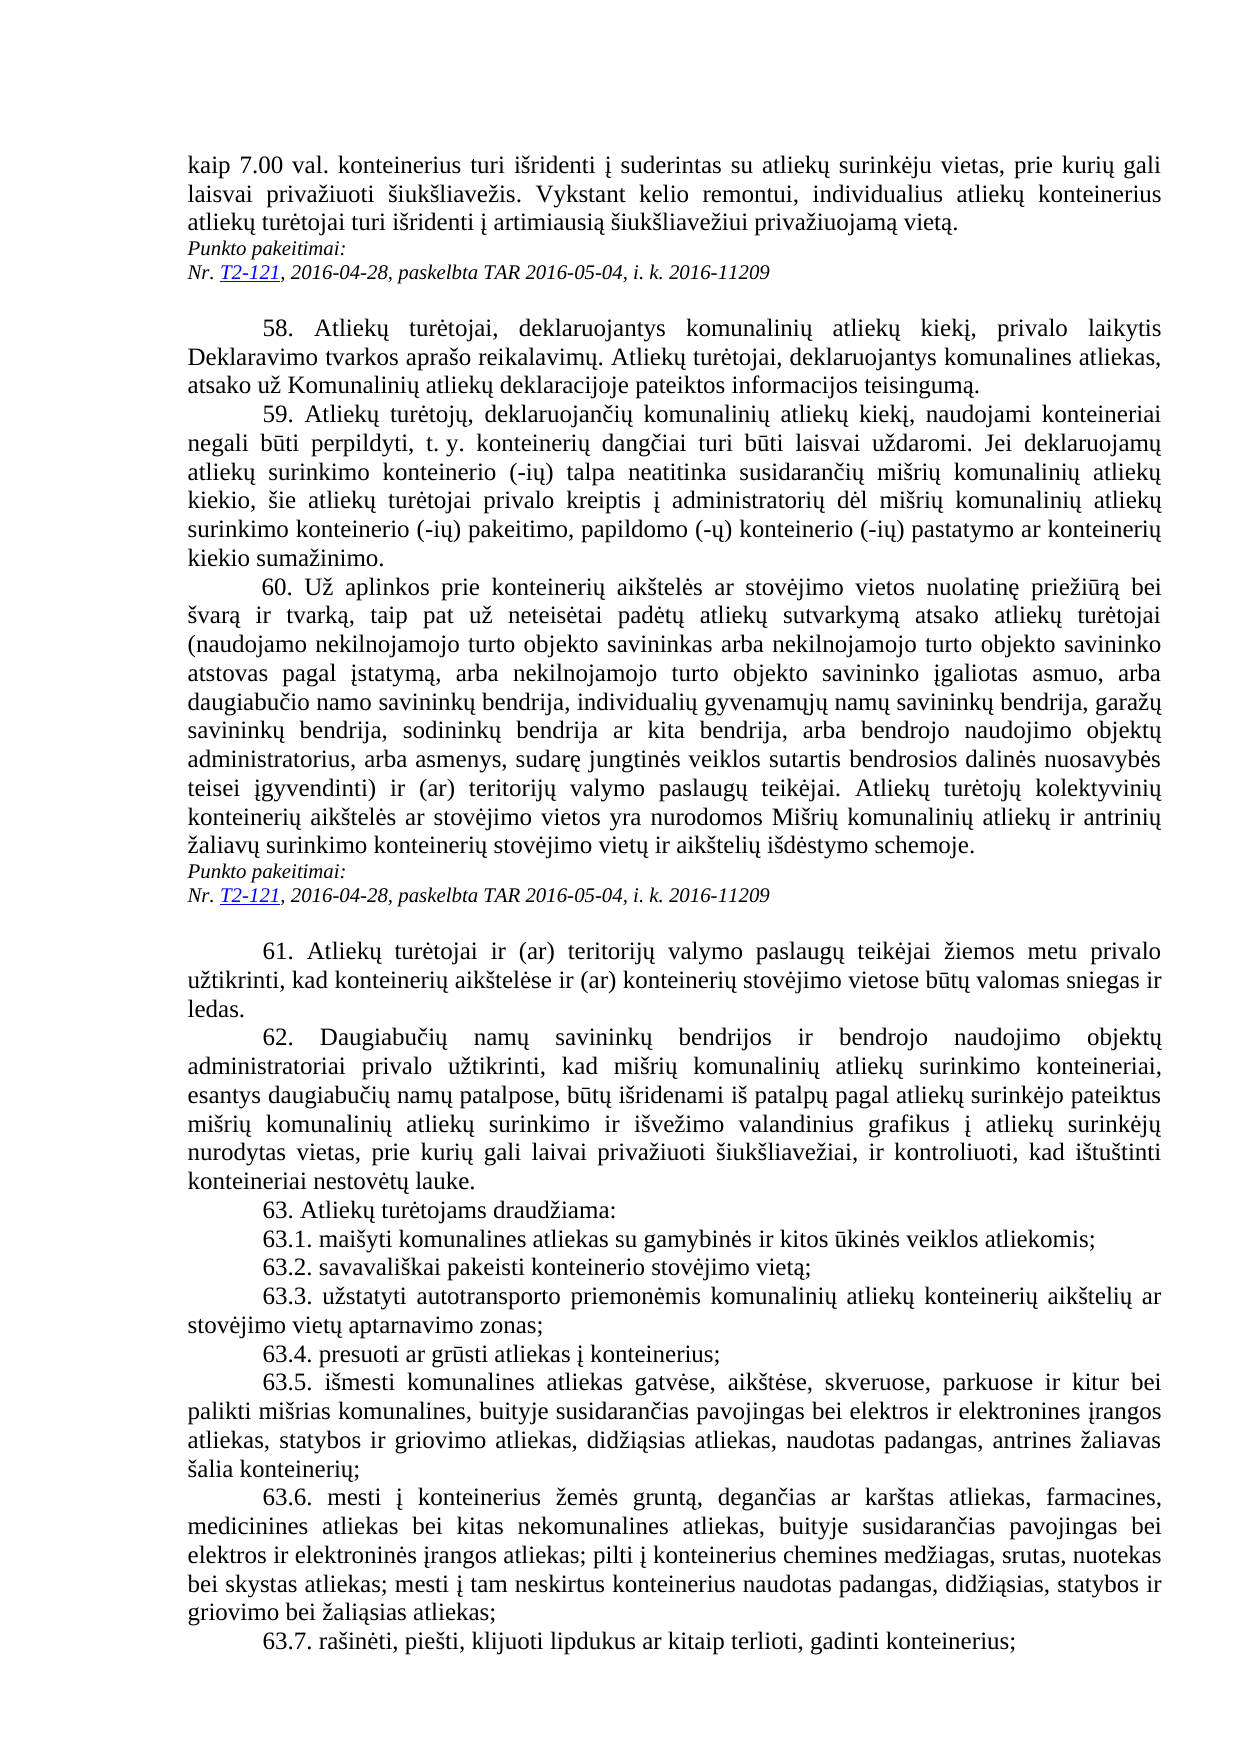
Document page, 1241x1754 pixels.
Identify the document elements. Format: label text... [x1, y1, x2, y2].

text 59. Atliekų turėtojų, deklaruojančių komunalinių atliekų kiekį, naudojami konteineriai negali būti perpildyti, t. y. konteinerių dangčiai turi būti laisvai uždaromi. Jei deklaruojamų atliekų surinkimo konteinerio (-ių) talpa neatitinka susidarančių mišrių komunalinių atliekų kiekio, šie atliekų turėtojai privalo kreiptis į administratorių dėl mišrių komunalinių atliekų surinkimo konteinerio (-ių) pakeitimo, papildomo (-ų) konteinerio (-ių) pastatymo ar konteinerių kiekio sumažinimo. [187, 399, 1162, 572]
text 62. Daugiabučių namų savininkų bendrijos ir bendrojo naudojimo objektų administratoriai privalo užtikrinti, kad mišrių komunalinių atliekų surinkimo konteineriai, esantys daugiabučių namų patalpose, būtų išridenami iš patalpų pagal atliekų surinkėjo pateiktus mišrių komunalinių atliekų surinkimo ir išvežimo valandinius grafikus į atliekų surinkėjų nurodytas vietas, prie kurių gali laivai privažiuoti šiukšliavežiai, ir kontroliuoti, kad ištuštinti konteineriai nestovėtų lauke. [187, 1022, 1162, 1195]
text 63.7. rašinėti, piešti, klijuoti lipdukus ar kitaip terlioti, gadinti konteinerius; [187, 1626, 1162, 1655]
text 63.3. užstatyti autotransporto priemonėmis komunalinių atliekų konteinerių aikštelių ar stovėjimo vietų aptarnavimo zonas; [187, 1281, 1162, 1339]
text 63.1. maišyti komunalines atliekas su gamybinės ir kitos ūkinės veiklos atliekomis; [187, 1224, 1162, 1252]
text Nr. T2-121, 2016-04-28, paskelbta TAR 2016-05-04, i. k. 2016-11209 [187, 260, 1162, 284]
text Nr. T2-121, 2016-04-28, paskelbta TAR 2016-05-04, i. k. 2016-11209 [187, 883, 1162, 907]
text Punkto pakeitimai: [187, 859, 1162, 883]
text 58. Atliekų turėtojai, deklaruojantys komunalinių atliekų kiekį, privalo laikytis Deklaravimo tvarkos aprašo reikalavimų. Atliekų turėtojai, deklaruojantys komunalines atliekas, atsako už Komunalinių atliekų deklaracijoje pateiktos informacijos teisingumą. [187, 313, 1162, 399]
text 61. Atliekų turėtojai ir (ar) teritorijų valymo paslaugų teikėjai žiemos metu privalo užtikrinti, kad konteinerių aikštelėse ir (ar) konteinerių stovėjimo vietose būtų valomas sniegas ir ledas. [187, 936, 1162, 1022]
text Punkto pakeitimai: [187, 236, 1162, 260]
text 63. Atliekų turėtojams draudžiama: [187, 1195, 1162, 1224]
text 63.5. išmesti komunalines atliekas gatvėse, aikštėse, skveruose, parkuose ir kitur bei palikti mišrias komunalines, buityje susidarančias pavojingas bei elektros ir elektronines įrangos atliekas, statybos ir griovimo atliekas, didžiąsias atliekas, naudotas padangas, antrines žaliavas šalia konteinerių; [187, 1367, 1162, 1482]
text 60. Už aplinkos prie konteinerių aikštelės ar stovėjimo vietos nuolatinę priežiūrą bei švarą ir tvarką, taip pat už neteisėtai padėtų atliekų sutvarkymą atsako atliekų turėtojai (naudojamo nekilnojamojo turto objekto savininkas arba nekilnojamojo turto objekto savininko atstovas pagal įstatymą, arba nekilnojamojo turto objekto savininko įgaliotas asmuo, arba daugiabučio namo savininkų bendrija, individualių gyvenamųjų namų savininkų bendrija, garažų savininkų bendrija, sodininkų bendrija ar kita bendrija, arba bendrojo naudojimo objektų administratorius, arba asmenys, sudarę jungtinės veiklos sutartis bendrosios dalinės nuosavybės teisei įgyvendinti) ir (ar) teritorijų valymo paslaugų teikėjai. Atliekų turėtojų kolektyvinių konteinerių aikštelės ar stovėjimo vietos yra nurodomos Mišrių komunalinių atliekų ir antrinių žaliavų surinkimo konteinerių stovėjimo vietų ir aikštelių išdėstymo schemoje. [187, 572, 1162, 859]
text kaip 7.00 val. konteinerius turi išridenti į suderintas su atliekų surinkėju vietas, prie kurių gali laisvai privažiuoti šiukšliavežis. Vykstant kelio remontui, individualius atliekų konteinerius atliekų turėtojai turi išridenti į artimiausią šiukšliavežiui privažiuojamą vietą. [187, 150, 1162, 236]
text 63.2. savavališkai pakeisti konteinerio stovėjimo vietą; [187, 1252, 1162, 1281]
text 63.6. mesti į konteinerius žemės gruntą, degančias ar karštas atliekas, farmacines, medicinines atliekas bei kitas nekomunalines atliekas, buityje susidarančias pavojingas bei elektros ir elektroninės įrangos atliekas; pilti į konteinerius chemines medžiagas, srutas, nuotekas bei skystas atliekas; mesti į tam neskirtus konteinerius naudotas padangas, didžiąsias, statybos ir griovimo bei žaliąsias atliekas; [187, 1482, 1162, 1626]
text 63.4. presuoti ar grūsti atliekas į konteinerius; [187, 1339, 1162, 1367]
